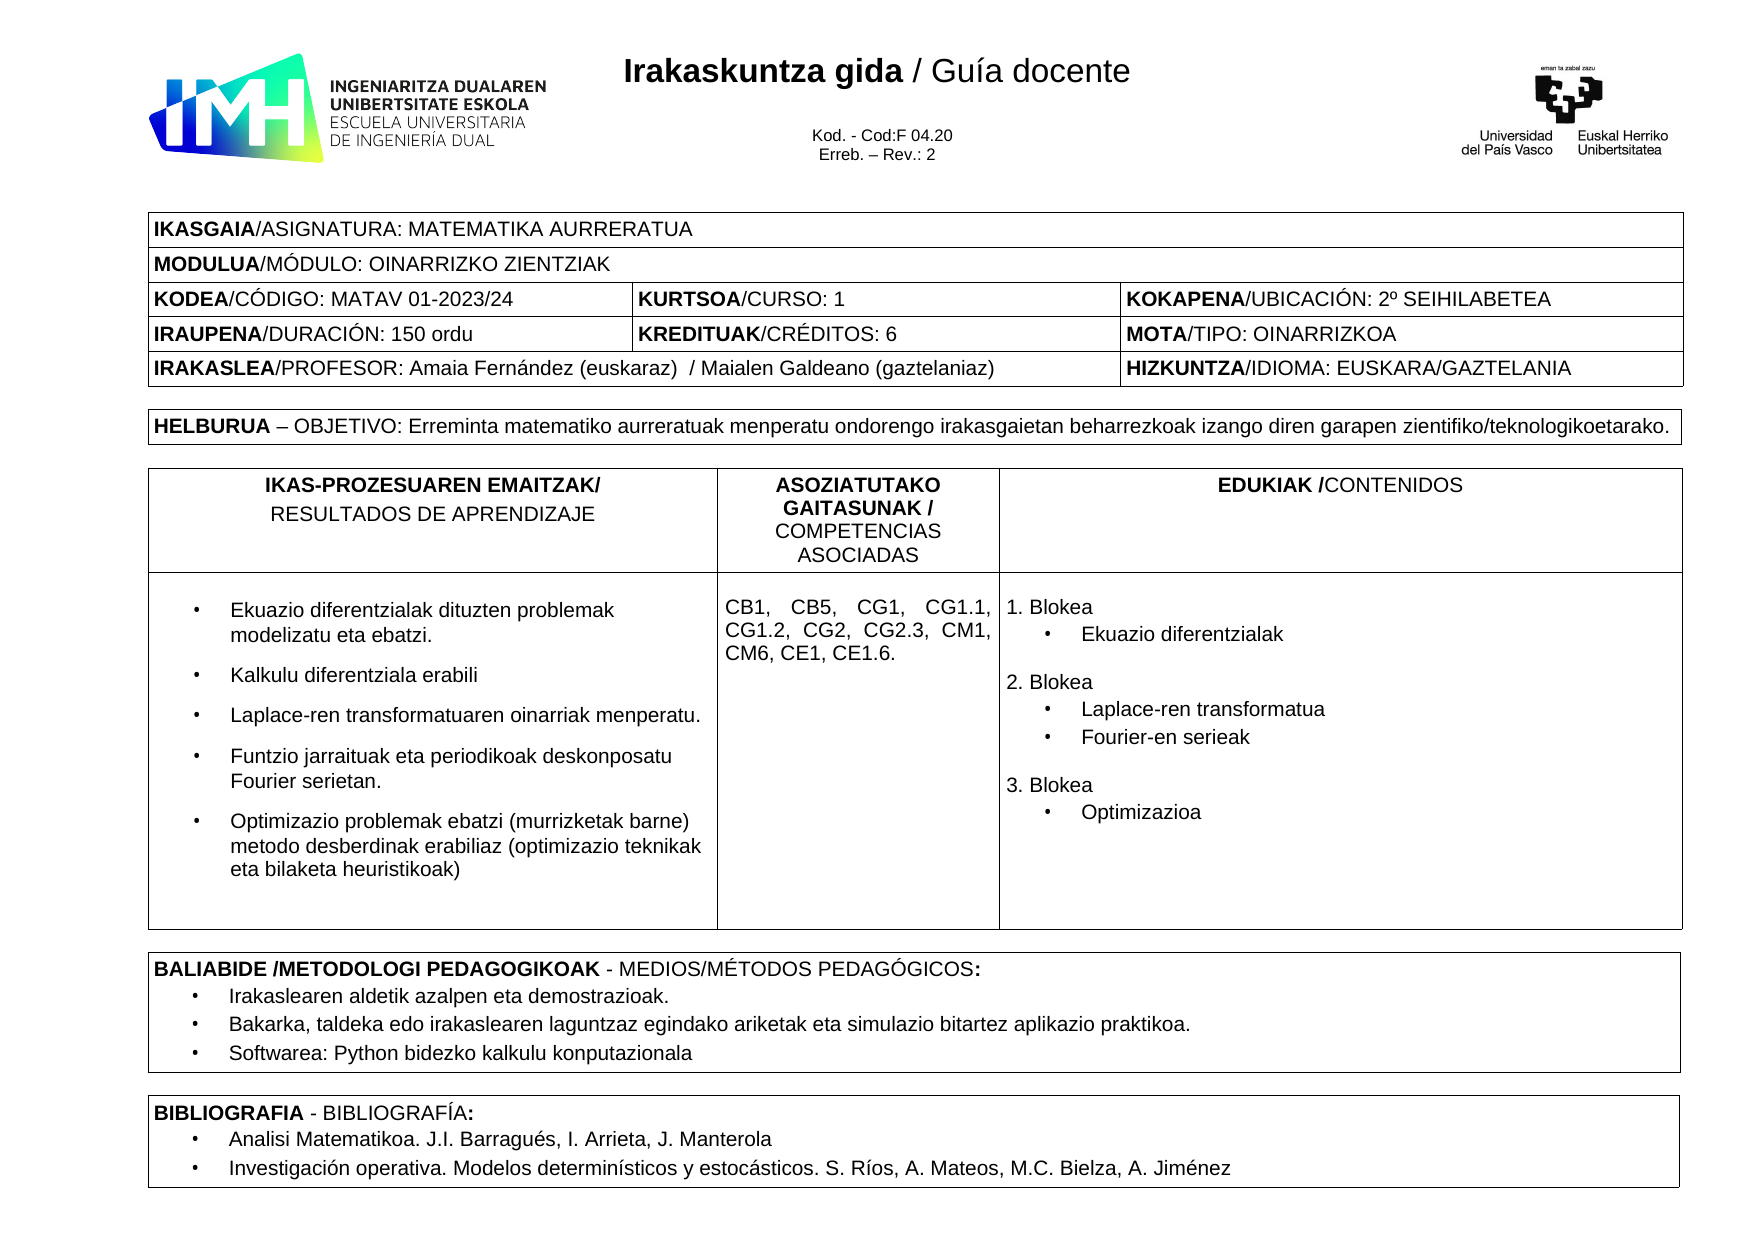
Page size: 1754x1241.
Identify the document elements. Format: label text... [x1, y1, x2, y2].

table_header BALIABIDE /METODOLOGI PEDAGOGIKOAK - MEDIOS/MÉTODOS PEDAGÓGICOS: Irakaslearen aldetik azalpen eta demostrazioak. Bakarka, taldeka edo irakaslearen laguntzaz egindako ariketak eta simulazio bitartez aplikazio praktikoa. Softwarea: Python bidezko kalkulu konputazionala [149, 953, 1680, 1072]
table_cell KOKAPENA/UBICACIÓN: 2º SEIHILABETEA [1121, 283, 1683, 316]
table_header IKAS-PROZESUAREN EMAITZAK/ RESULTADOS DE APRENDIZAJE [149, 469, 717, 572]
table_cell KREDITUAK/CRÉDITOS: 6 [633, 317, 1120, 351]
table_cell IRAUPENA/DURACIÓN: 150 ordu [149, 317, 632, 351]
table_cell IRAKASLEA/PROFESOR: Amaia Fernández (euskaraz) / Maialen Galdeano (gaztelaniaz) [149, 352, 1120, 386]
picture [149, 52, 547, 163]
table_cell MOTA/TIPO: OINARRIZKOA [1121, 317, 1683, 351]
table_header IKASGAIA/ASIGNATURA: MATEMATIKA AURRERATUA [149, 213, 1683, 247]
table_header ASOZIATUTAKO GAITASUNAK / COMPETENCIAS ASOCIADAS [718, 469, 999, 572]
table_cell KODEA/CÓDIGO: MATAV 01-2023/24 [149, 283, 632, 316]
table_cell CB1, CB5, CG1, CG1.1, CG1.2, CG2, CG2.3, CM1, CM6, CE1, CE1.6. [718, 573, 999, 929]
table_cell 1. Blokea Ekuazio diferentzialak 2. Blokea Laplace-ren transformatua Fourier-en serieak 3. Blokea Optimizazioa [1000, 573, 1682, 929]
table_cell Ekuazio diferentzialak dituzten problemak modelizatu eta ebatzi. Kalkulu diferentziala erabili Laplace-ren transformatuaren oinarriak menperatu. Funtzio jarraituak eta periodikoak deskonposatu Fourier serietan. Optimizazio problemak ebatzi (murrizketak barne) metodo desberdinak erabiliaz (optimizazio teknikak eta bilaketa heuristikoak) [149, 573, 717, 929]
table_cell MODULUA/MÓDULO: OINARRIZKO ZIENTZIAK [149, 248, 1683, 282]
table_header HELBURUA – OBJETIVO: Erreminta matematiko aurreratuak menperatu ondorengo irakasgaietan beharrezkoak izango diren garapen zientifiko/teknologikoetarako. [149, 410, 1681, 444]
table_cell KURTSOA/CURSO: 1 [633, 283, 1120, 316]
table_cell HIZKUNTZA/IDIOMA: EUSKARA/GAZTELANIA [1121, 352, 1683, 386]
table_header BIBLIOGRAFIA - BIBLIOGRAFÍA: Analisi Matematikoa. J.I. Barragués, I. Arrieta, J. Manterola Investigación operativa. Modelos determinísticos y estocásticos. S. Ríos, A. Mateos, M.C. Bielza, A. Jiménez [149, 1096, 1679, 1187]
table_header EDUKIAK /CONTENIDOS [1000, 469, 1682, 572]
picture [1453, 57, 1679, 162]
